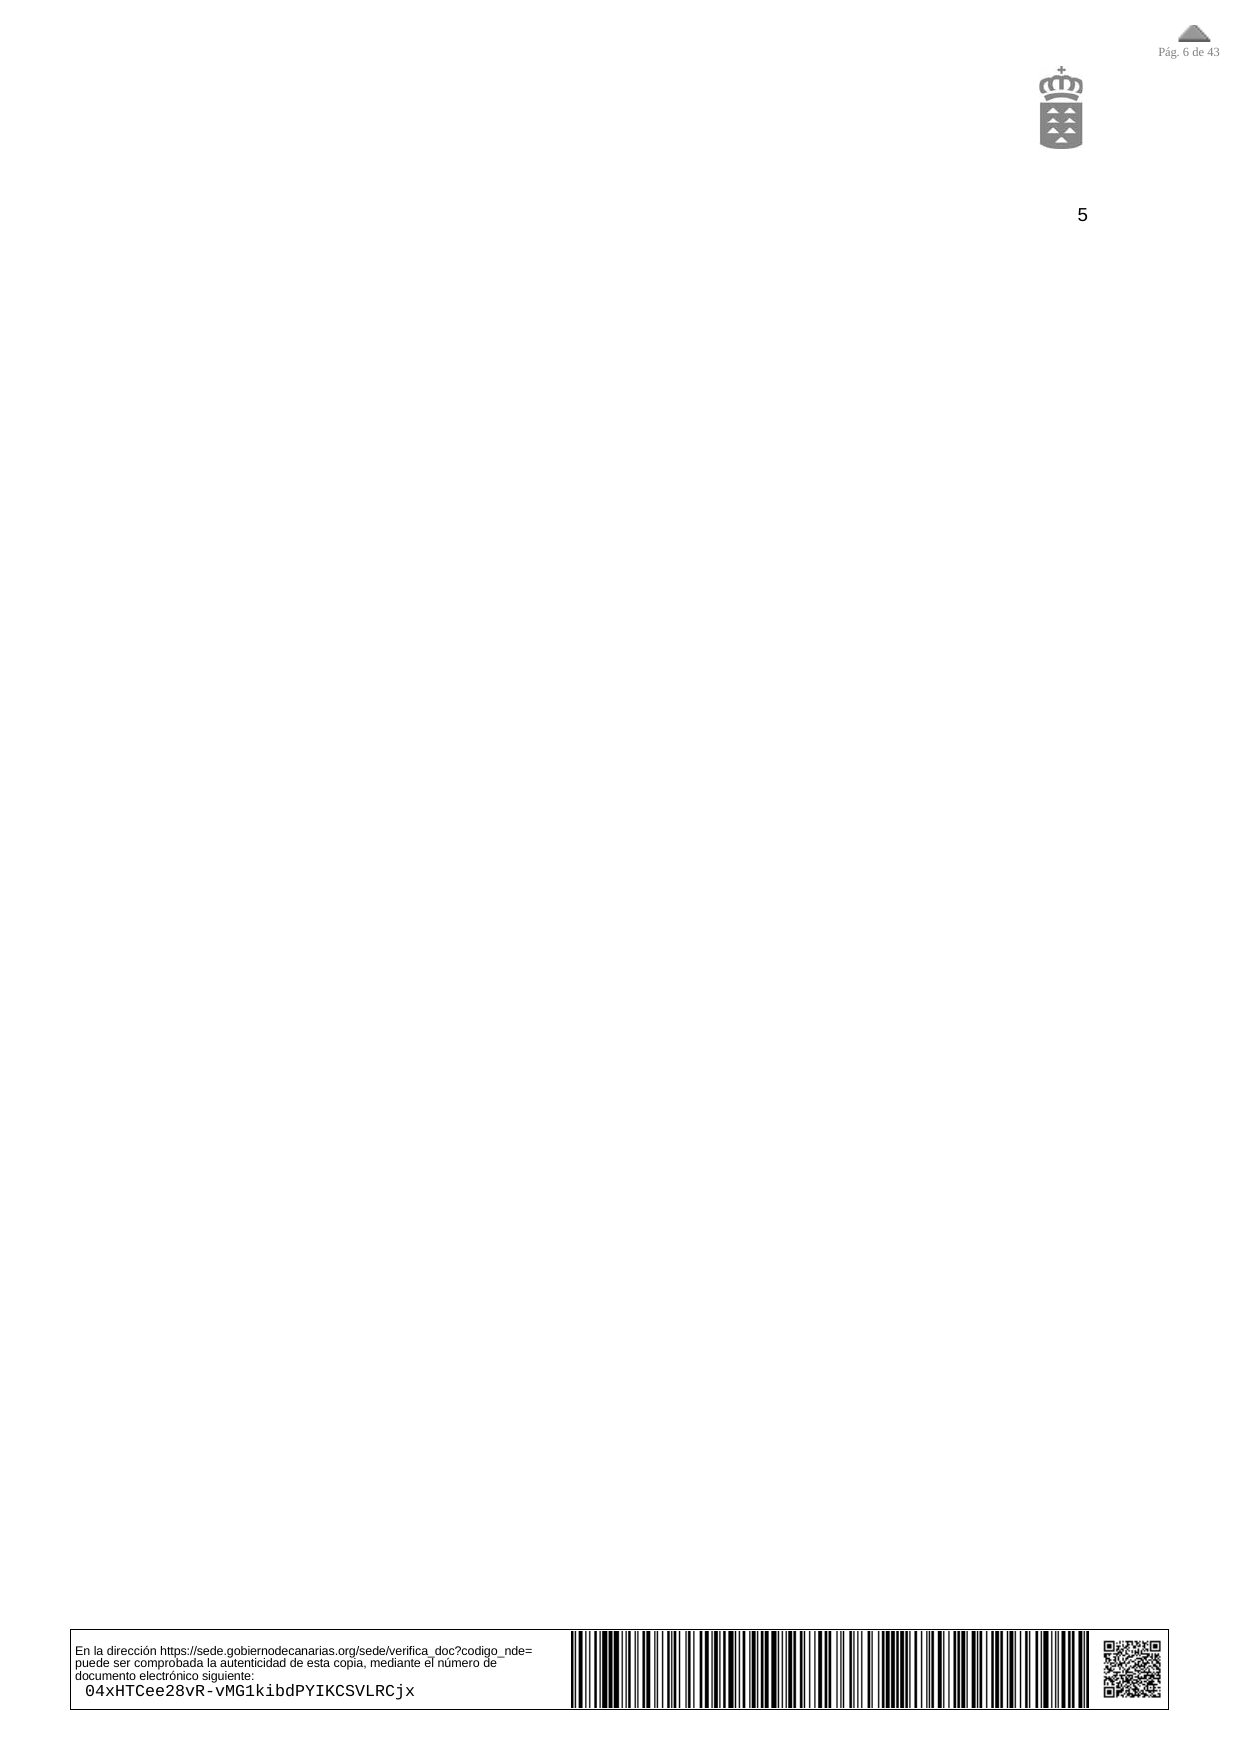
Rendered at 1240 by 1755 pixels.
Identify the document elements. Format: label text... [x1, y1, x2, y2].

text 5 [58, 204, 1088, 225]
